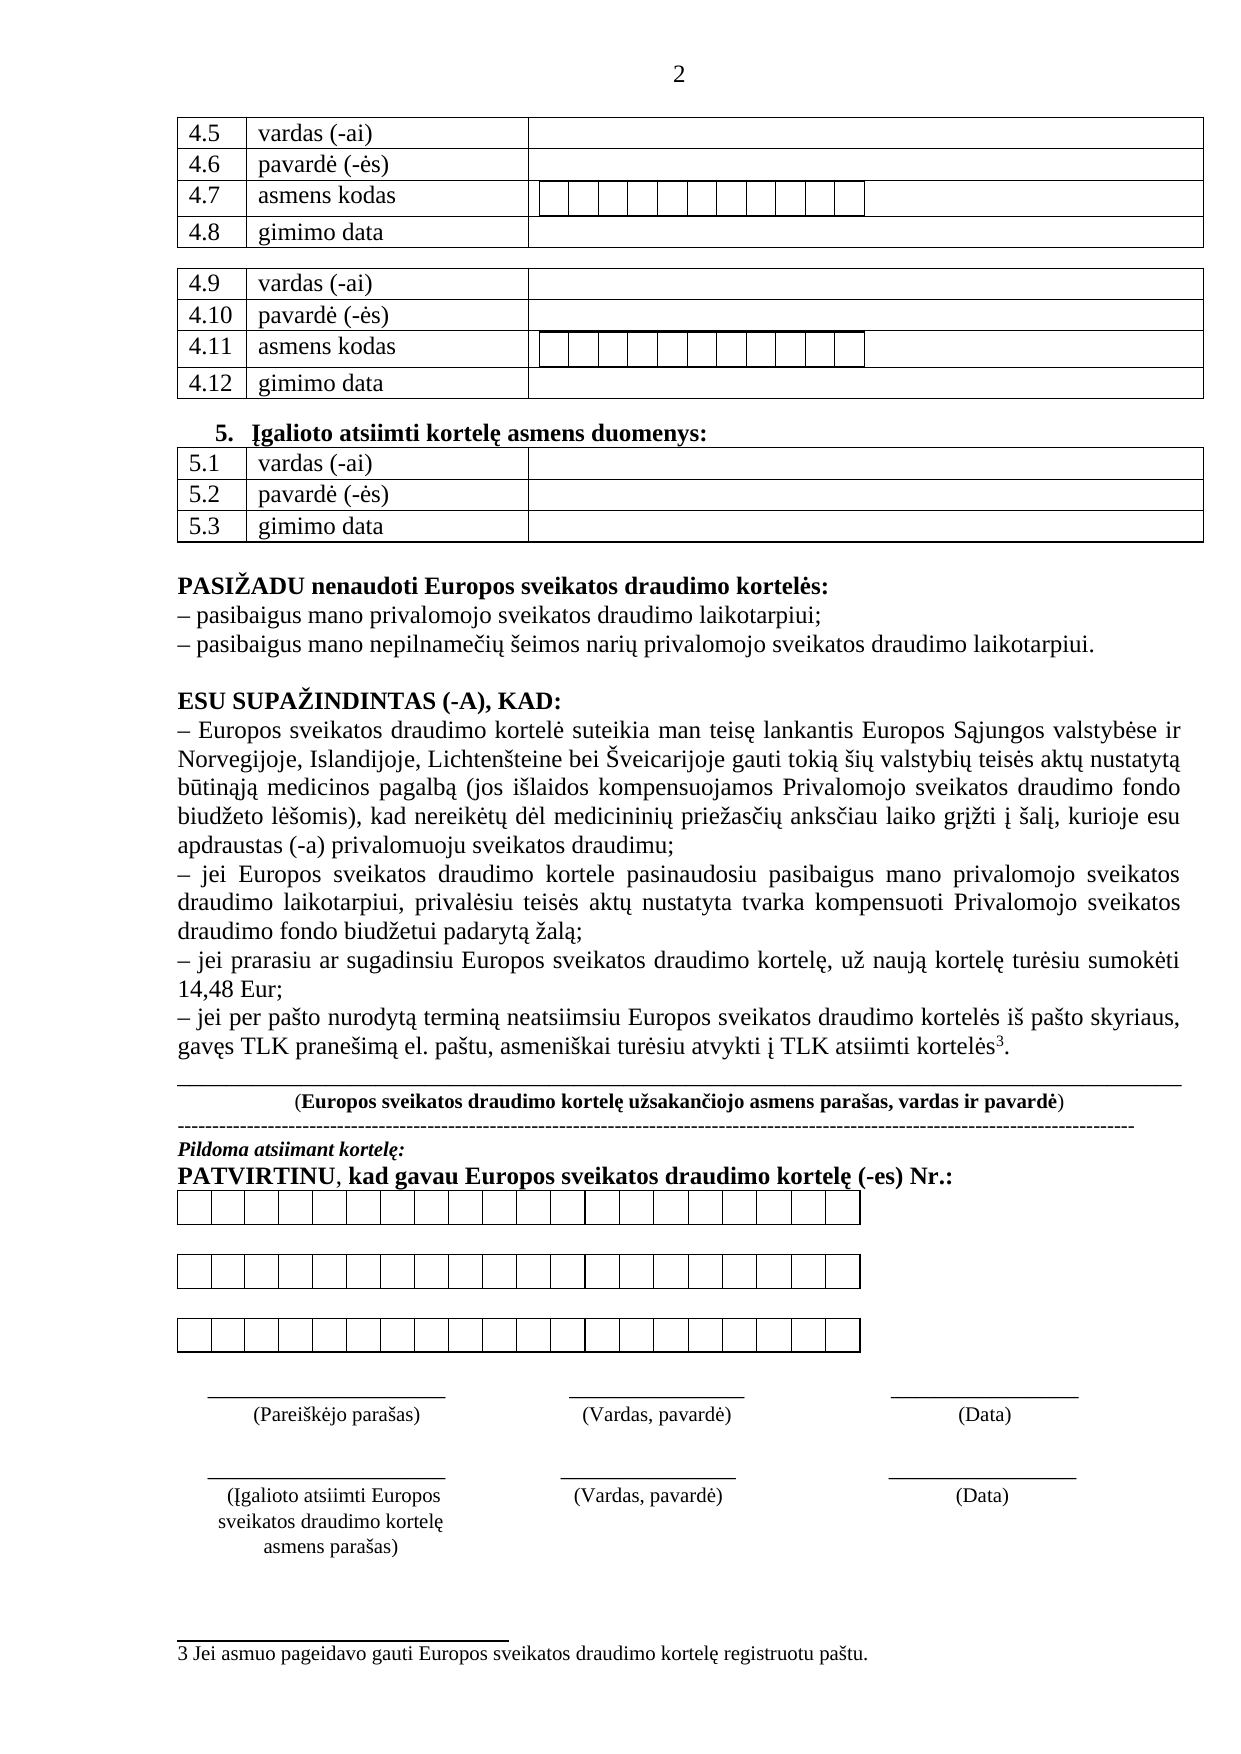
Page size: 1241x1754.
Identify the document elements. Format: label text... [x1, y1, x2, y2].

table_header [747, 333, 775, 366]
table_cell [529, 181, 539, 216]
table_header [826, 1319, 859, 1351]
table_cell [529, 480, 1203, 510]
table_cell [529, 149, 1203, 179]
table_header [381, 1255, 414, 1288]
table_header [347, 1255, 380, 1288]
table_header [689, 1319, 722, 1351]
table_header [245, 1191, 278, 1224]
table_header [717, 333, 746, 366]
table_cell [529, 368, 1203, 398]
table_header 5.1 [178, 448, 246, 478]
table_header ______________ (Vardas, pavardė) [496, 1372, 817, 1453]
table_header [806, 182, 834, 215]
table_header [620, 1191, 653, 1224]
table_cell gimimo data [247, 511, 528, 541]
text – pasibaigus mano nepilnamečių šeimos narių privalomojo sveikatos draudimo laikotarpiui. [177, 629, 1181, 657]
table_header [689, 1255, 722, 1288]
table_header [792, 1191, 825, 1224]
table_cell pavardė (-ės) [247, 480, 528, 510]
table_header [245, 1255, 278, 1288]
table_header [776, 182, 805, 215]
table_header [689, 1191, 722, 1224]
table_header [620, 1319, 653, 1351]
table_header [628, 182, 657, 215]
table_header [347, 1191, 380, 1224]
table_header [540, 333, 568, 366]
table_header [212, 1191, 244, 1224]
table_cell ___________________ (Įgalioto atsiimti Europos sveikatos draudimo kortelę asmens parašas) [178, 1453, 483, 1560]
table_header [658, 182, 687, 215]
table_header [529, 118, 1203, 148]
table_cell 5.2 [178, 480, 246, 510]
table_header [654, 1191, 688, 1224]
table_header [806, 333, 834, 366]
table_header [212, 1255, 244, 1288]
text – pasibaigus mano privalomojo sveikatos draudimo laikotarpiui; [177, 600, 1181, 629]
table_header [658, 333, 687, 366]
table_header [449, 1255, 482, 1288]
table_header [313, 1319, 346, 1351]
table_header [717, 182, 746, 215]
table_header [835, 182, 864, 215]
table_header [381, 1319, 414, 1351]
table_header [517, 1191, 550, 1224]
table_header [586, 1319, 619, 1351]
table_header [586, 1191, 619, 1224]
table_header [517, 1319, 550, 1351]
table_header [599, 182, 627, 215]
table_header [483, 1255, 516, 1288]
table_header [757, 1319, 791, 1351]
table_header vardas (-ai) [247, 118, 528, 148]
table_header [517, 1255, 550, 1288]
table_cell 4.11 [178, 331, 246, 367]
table_header [620, 1255, 653, 1288]
table_header [449, 1191, 482, 1224]
table_header [723, 1191, 756, 1224]
table_header [483, 1319, 516, 1351]
table_cell pavardė (-ės) [247, 149, 528, 179]
table_header [279, 1255, 312, 1288]
table_header [551, 1319, 584, 1351]
table_cell pavardė (-ės) [247, 300, 528, 330]
table_header [792, 1319, 825, 1351]
table_cell [529, 217, 1203, 247]
table_cell 4.7 [178, 181, 246, 216]
table_cell gimimo data [247, 368, 528, 398]
table_header [569, 182, 598, 215]
text (Europos sveikatos draudimo kortelę užsakančiojo asmens parašas, vardas ir pavardė) [177, 1089, 1181, 1113]
table_header [529, 448, 1203, 478]
table_cell [529, 331, 539, 367]
table_header [586, 1255, 619, 1288]
table_cell asmens kodas [247, 331, 528, 367]
table_header [483, 1191, 516, 1224]
table_header [415, 1319, 448, 1351]
table_cell 4.12 [178, 368, 246, 398]
table_header [178, 1255, 211, 1288]
table_cell [529, 511, 1203, 541]
text Jei asmuo pageidavo gauti Europos sveikatos draudimo kortelę registruotu paštu. [177, 1641, 1181, 1665]
text ESU SUPAŽINDINTAS (-A), KAD: [177, 686, 1181, 715]
table_header [540, 182, 568, 215]
table_header [347, 1319, 380, 1351]
text – jei Europos sveikatos draudimo kortele pasinaudosiu pasibaigus mano privalomojo sveikatos draudimo laikotarpiui, privalėsiu teisės aktų nustatyta tvarka kompensuoti Privalomojo sveikatos draudimo fondo biudžetui padarytą žalą; [177, 859, 1181, 945]
table_cell [529, 300, 1203, 330]
table_header [212, 1319, 244, 1351]
table_cell gimimo data [247, 217, 528, 247]
table_header [757, 1255, 791, 1288]
table_header [747, 182, 775, 215]
text – Europos sveikatos draudimo kortelė suteikia man teisę lankantis Europos Sąjungos valstybėse ir Norvegijoje, Islandijoje, Lichtenšteine bei Šveicarijoje gauti tokią šių valstybių teisės aktų nustatytą būtinąją medicinos pagalbą (jos išlaidos kompensuojamos Privalomojo sveikatos draudimo fondo biudžeto lėšomis), kad nereikėtų dėl medicininių priežasčių anksčiau laiko grįžti į šalį, kurioje esu apdraustas (-a) privalomuoju sveikatos draudimu; [177, 715, 1181, 859]
table_header [279, 1319, 312, 1351]
table_header [178, 1319, 211, 1351]
table_header [551, 1191, 584, 1224]
table_header [723, 1319, 756, 1351]
table_cell 4.10 [178, 300, 246, 330]
table_header [688, 182, 716, 215]
table_header [654, 1319, 688, 1351]
table_header [757, 1191, 791, 1224]
table_header [688, 333, 716, 366]
text Pildoma atsiimant kortelę: [177, 1137, 1181, 1161]
table_header 4.9 [178, 269, 246, 299]
table_header vardas (-ai) [247, 448, 528, 478]
table_header [279, 1191, 312, 1224]
text PATVIRTINU, kad gavau Europos sveikatos draudimo kortelę (-es) Nr.: [177, 1161, 1181, 1190]
table_header 4.5 [178, 118, 246, 148]
table_cell [865, 331, 1203, 367]
table_header [415, 1255, 448, 1288]
table_header [381, 1191, 414, 1224]
text 5. Įgalioto atsiimti kortelę asmens duomenys: [215, 418, 1181, 447]
table_header [178, 1191, 211, 1224]
table_header ___________________ (Pareiškėjo parašas) [178, 1372, 496, 1453]
table_header [723, 1255, 756, 1288]
table_header [599, 333, 627, 366]
table_cell 4.6 [178, 149, 246, 179]
table_header [449, 1319, 482, 1351]
table_header [835, 333, 864, 366]
table_cell ______________ (Vardas, pavardė) [484, 1453, 813, 1560]
table_cell _______________ (Data) [813, 1453, 1152, 1560]
table_header [792, 1255, 825, 1288]
table_header [628, 333, 657, 366]
table_header [826, 1255, 859, 1288]
table_header [313, 1255, 346, 1288]
table_cell asmens kodas [247, 181, 528, 216]
table_header [654, 1255, 688, 1288]
text ------------------------------------------------------------------------------------------------------------------------------------------ [177, 1113, 1181, 1137]
text PASIŽADU nenaudoti Europos sveikatos draudimo kortelės: [177, 571, 1181, 600]
table_cell [865, 181, 1203, 216]
table_header [776, 333, 805, 366]
table_header [826, 1191, 859, 1224]
text – jei per pašto nurodytą terminą neatsiimsiu Europos sveikatos draudimo kortelės iš pašto skyriaus, gavęs TLK pranešimą el. paštu, asmeniškai turėsiu atvykti į TLK atsiimti kortelės. [177, 1002, 1181, 1060]
table_header [569, 333, 598, 366]
table_cell 5.3 [178, 511, 246, 541]
table_header [529, 269, 1203, 299]
table_cell 4.8 [178, 217, 246, 247]
text – jei prarasiu ar sugadinsiu Europos sveikatos draudimo kortelę, už naują kortelę turėsiu sumokėti 14,48 Eur; [177, 945, 1181, 1002]
table_header vardas (-ai) [247, 269, 528, 299]
table_header [313, 1191, 346, 1224]
table_header _______________ (Data) [818, 1372, 1152, 1453]
table_header [551, 1255, 584, 1288]
table_header [245, 1319, 278, 1351]
table_header [415, 1191, 448, 1224]
